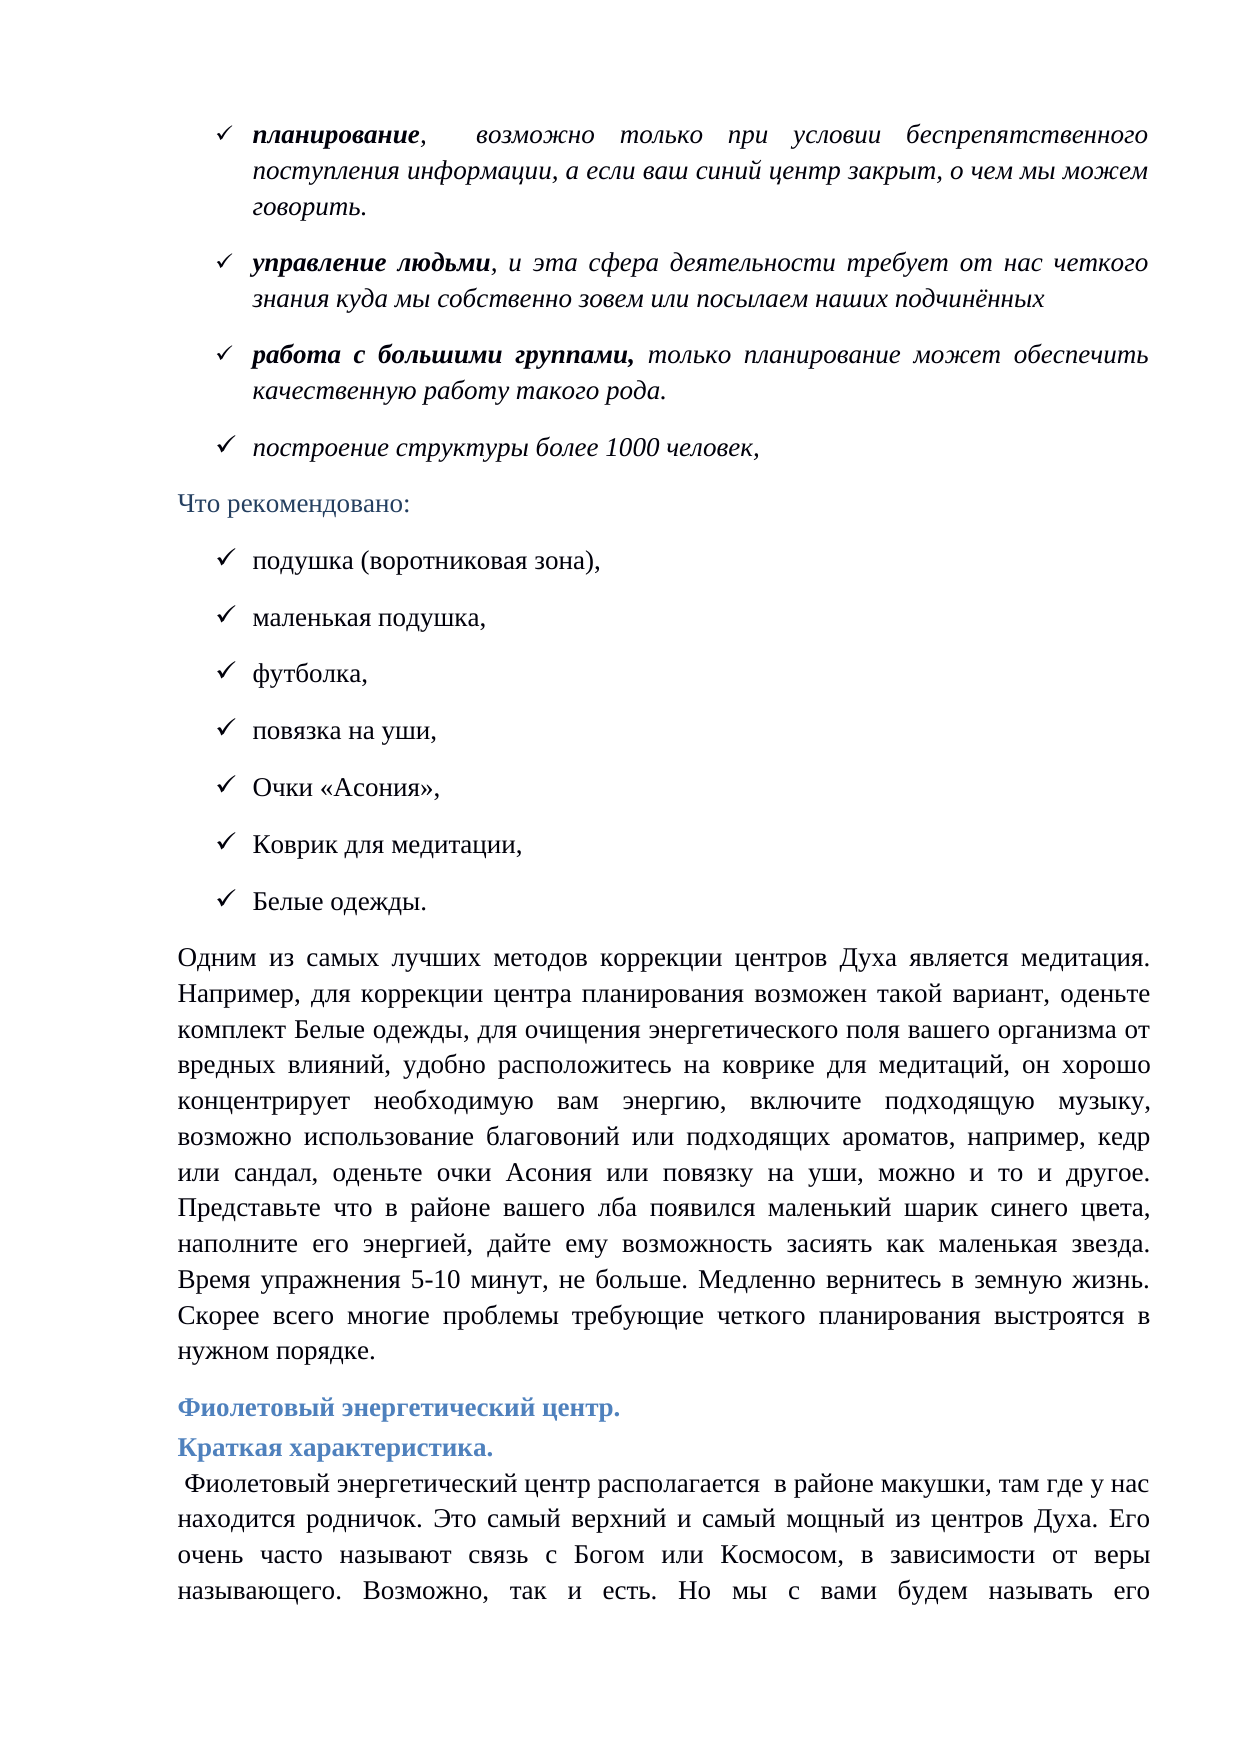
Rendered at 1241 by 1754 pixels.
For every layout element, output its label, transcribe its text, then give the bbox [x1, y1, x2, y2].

list управление людьми, и эта сфера деятельности требует от нас четкого знания куда мы собственно зовем или посылаем наших подчинённых [215, 246, 1152, 313]
list футболка, [215, 658, 1152, 689]
list маленькая подушка, [215, 601, 1152, 632]
list планирование, возможно только при условии беспрепятственного поступления информации, а если ваш синий центр закрыт, о чем мы можем говорить. [215, 118, 1152, 221]
list Коврик для медитации, [215, 828, 1152, 859]
subtitle Фиолетовый энергетический центр. [177, 1391, 1152, 1422]
list построение структуры более 1000 человек, [215, 431, 1152, 462]
list подушка (воротниковая зона), [215, 544, 1152, 575]
list Очки «Асония», [215, 771, 1152, 802]
list работа с большими группами, только планирование может обеспечить качественную работу такого рода. [215, 338, 1152, 405]
text Что рекомендовано: [177, 487, 1152, 519]
list Белые одежды. [215, 885, 1152, 916]
subtitle Краткая характеристика. [177, 1431, 1152, 1462]
list повязка на уши, [215, 714, 1152, 746]
text Фиолетовый энергетический центр располагается в районе макушки, там где у нас находится родничок. Это самый верхний и самый мощный из центров Духа. Его очень часто называют связь с Богом или Космосом, в зависимости от веры называющего. Возможно, так и есть. Но мы с вами будем называть его [177, 1467, 1152, 1605]
text Одним из самых лучших методов коррекции центров Духа является медитация. Например, для коррекции центра планирования возможен такой вариант, оденьте комплект Белые одежды, для очищения энергетического поля вашего организма от вредных влияний, удобно расположитесь на коврике для медитаций, он хорошо концентрирует необходимую вам энергию, включите подходящую музыку, возможно использование благовоний или подходящих ароматов, например, кедр или сандал, оденьте очки Асония или повязку на уши, можно и то и другое. Представьте что в районе вашего лба появился маленький шарик синего цвета, наполните его энергией, дайте ему возможность засиять как маленькая звезда. Время упражнения 5-10 минут, не больше. Медленно вернитесь в земную жизнь. Скорее всего многие проблемы требующие четкого планирования выстроятся в нужном порядке. [177, 941, 1152, 1366]
